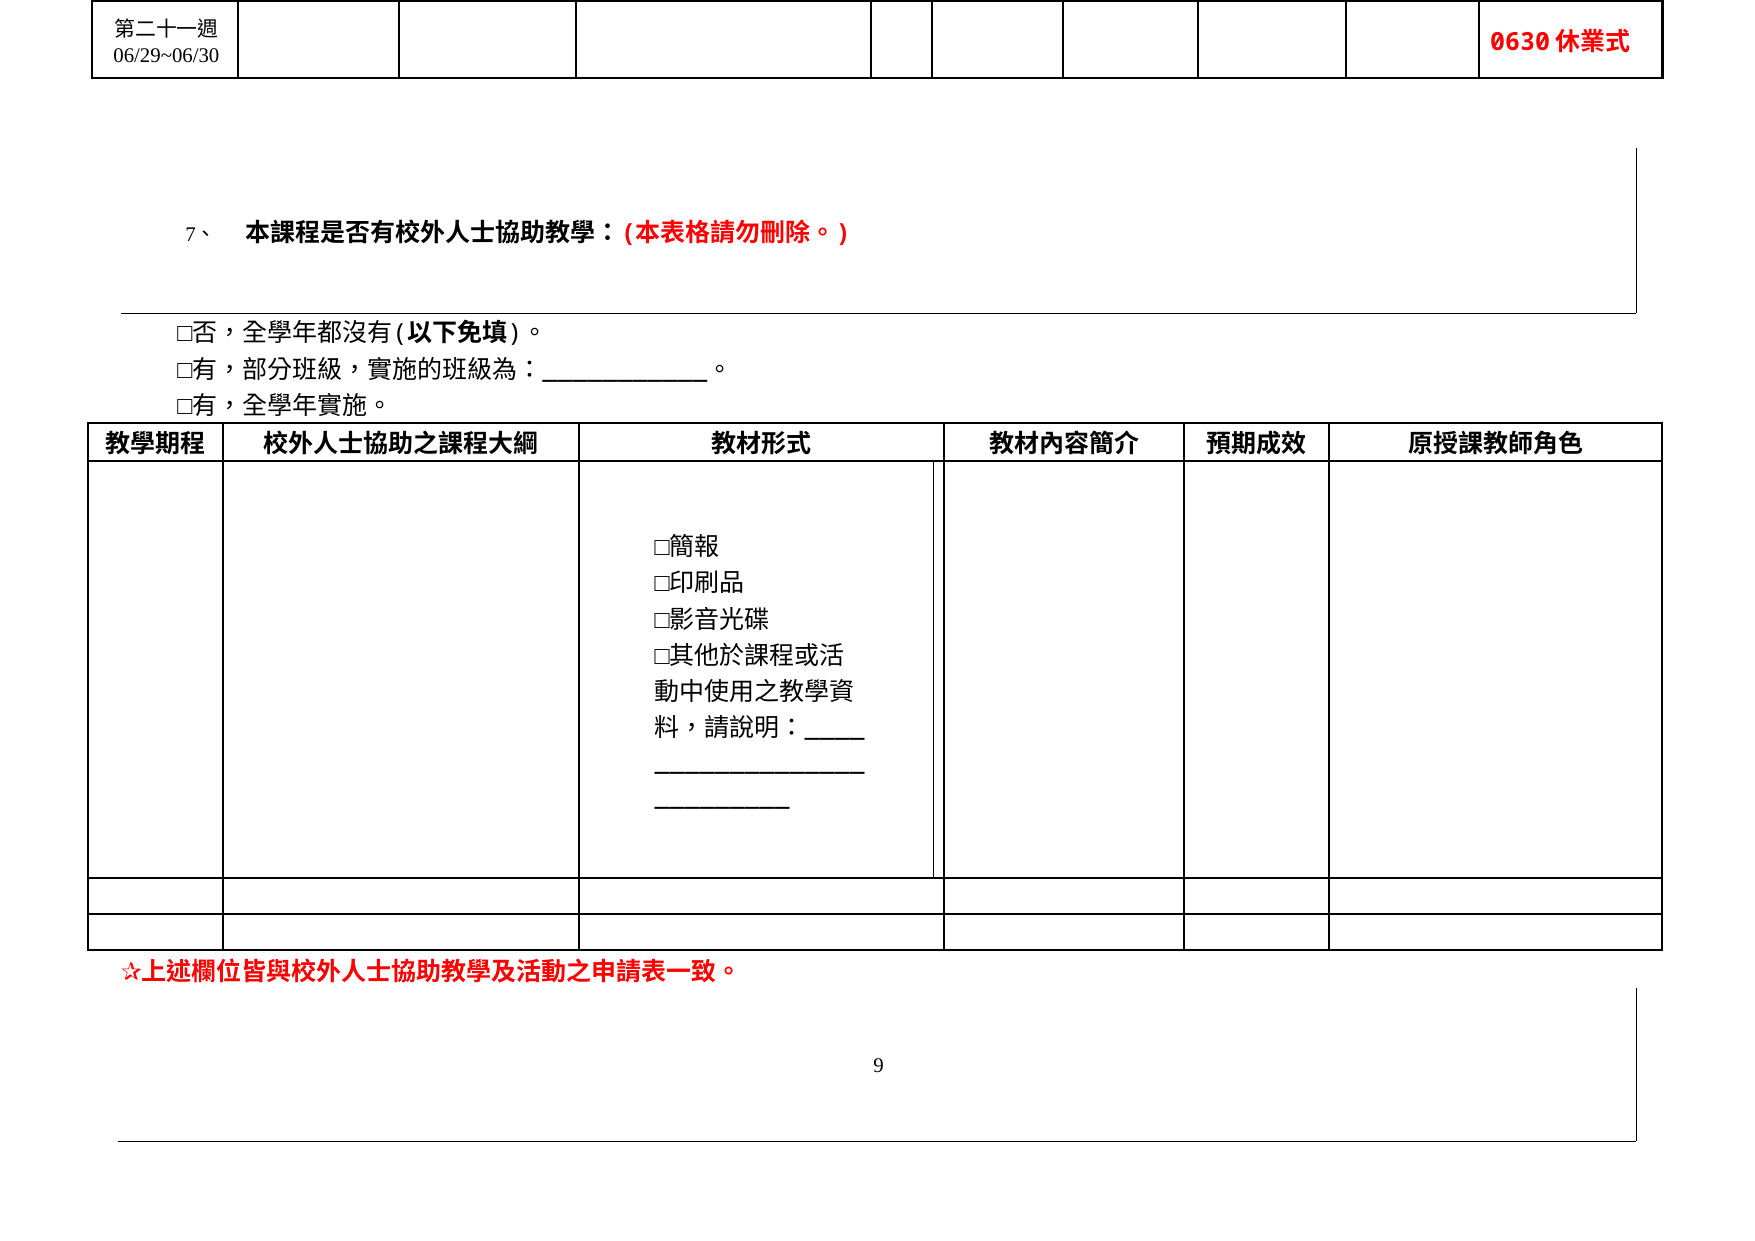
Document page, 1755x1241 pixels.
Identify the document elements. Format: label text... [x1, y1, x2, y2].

table_cell [934, 462, 943, 877]
table_header 預期成效 [1185, 424, 1328, 460]
list 本課程是否有校外人士協助教學：(本表格請勿刪除。) [121, 147, 1636, 313]
table_cell [239, 2, 398, 77]
text □有，全學年實施。 [121, 385, 1636, 422]
text ✰上述欄位皆與校外人士協助教學及活動之申請表一致。 [121, 951, 1636, 987]
table_cell [1330, 462, 1661, 877]
table_cell [400, 2, 575, 77]
text □否，全學年都沒有(以下免填)。 [121, 313, 1636, 349]
table_cell [1064, 2, 1197, 77]
table_cell [1185, 915, 1328, 949]
table_header 教材內容簡介 [945, 424, 1183, 460]
table_cell [945, 915, 1183, 949]
table_cell [224, 879, 578, 913]
table_cell [1185, 879, 1328, 913]
table_cell [872, 2, 931, 77]
table_cell [1185, 462, 1328, 877]
table_header 原授課教師角色 [1330, 424, 1661, 460]
table_cell [224, 915, 578, 949]
table_cell 第二十一週 06/29~06/30 [93, 2, 237, 77]
table_cell [1199, 2, 1345, 77]
table_cell [1347, 2, 1478, 77]
table_cell [1330, 915, 1661, 949]
table_cell [933, 2, 1062, 77]
text □有，部分班級，實施的班級為：___________。 [121, 349, 1636, 385]
table_cell [577, 2, 870, 77]
table_cell 0630休業式 [1480, 2, 1661, 77]
table_cell [89, 915, 222, 949]
table_header 教學期程 [89, 424, 222, 460]
table_header 教材形式 [580, 424, 943, 460]
table_cell [224, 462, 578, 877]
table_cell [945, 879, 1183, 913]
table_header 校外人士協助之課程大綱 [224, 424, 578, 460]
table_cell [580, 915, 943, 949]
table_cell [580, 879, 943, 913]
table_cell [89, 462, 222, 877]
table_cell □簡報 □印刷品 □影音光碟 □其他於課程或活動中使用之教學資料，請說明：___________________________ [580, 462, 933, 877]
table_cell [1330, 879, 1661, 913]
table_cell [89, 879, 222, 913]
table_cell [945, 462, 1183, 877]
